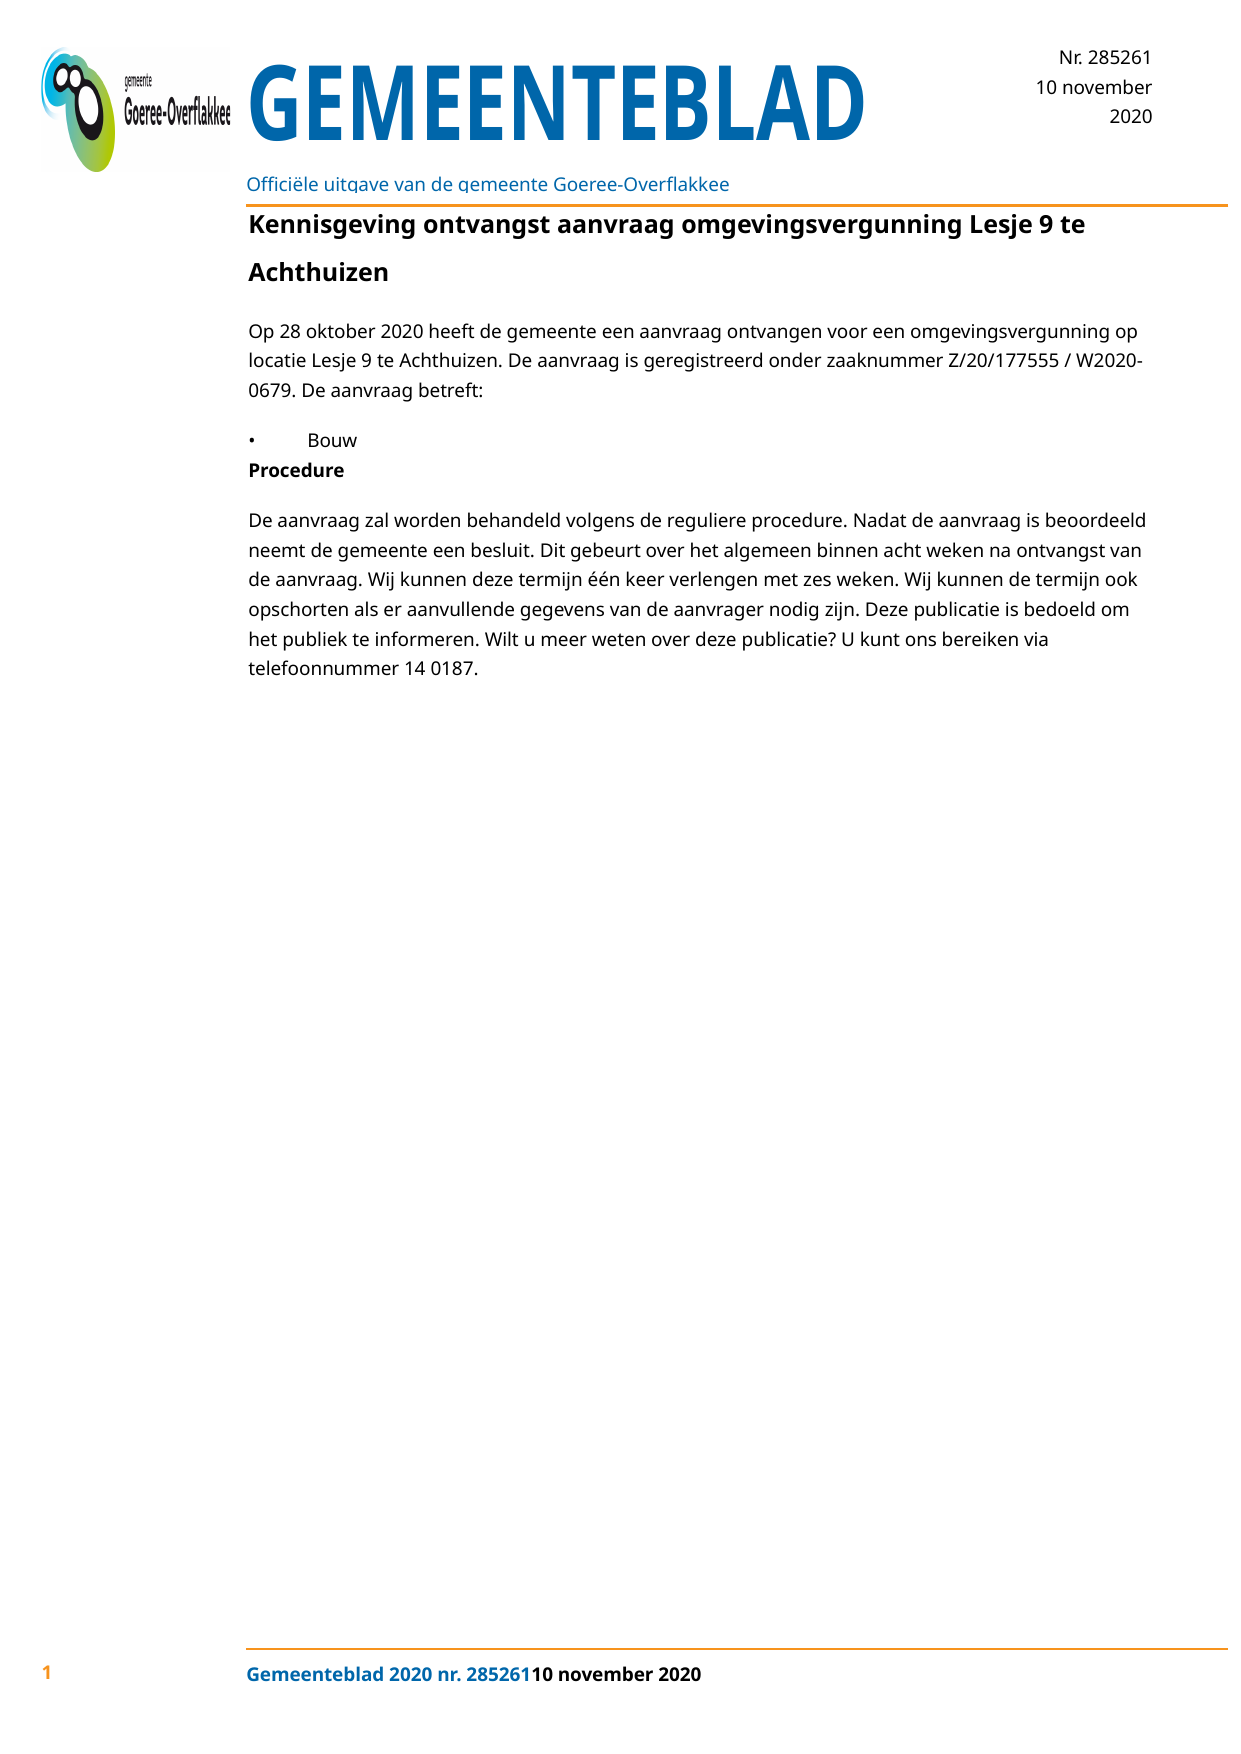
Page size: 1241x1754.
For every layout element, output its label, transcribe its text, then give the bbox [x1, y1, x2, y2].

text Procedure [248, 457, 1152, 483]
text De aanvraag zal worden behandeld volgens de reguliere procedure. Nadat de aanvraag is beoordeeld neemt de gemeente een besluit. Dit gebeurt over het algemeen binnen acht weken na ontvangst van de aanvraag. Wij kunnen deze termijn één keer verlengen met zes weken. Wij kunnen de termijn ook opschorten als er aanvullende gegevens van de aanvrager nodig zijn. Deze publicatie is bedoeld om het publiek te informeren. Wilt u meer weten over deze publicatie? U kunt ons bereiken via telefoonnummer 14 0187. [248, 507, 1152, 681]
text Kennisgeving ontvangst aanvraag omgevingsvergunning Lesje 9 te Achthuizen [248, 207, 1152, 288]
list Bouw [248, 427, 1152, 453]
text Op 28 oktober 2020 heeft de gemeente een aanvraag ontvangen voor een omgevingsvergunning op locatie Lesje 9 te Achthuizen. De aanvraag is geregistreerd onder zaaknummer Z/20/177555 / W2020-0679. De aanvraag betreft: [248, 318, 1152, 403]
picture [41, 47, 231, 172]
